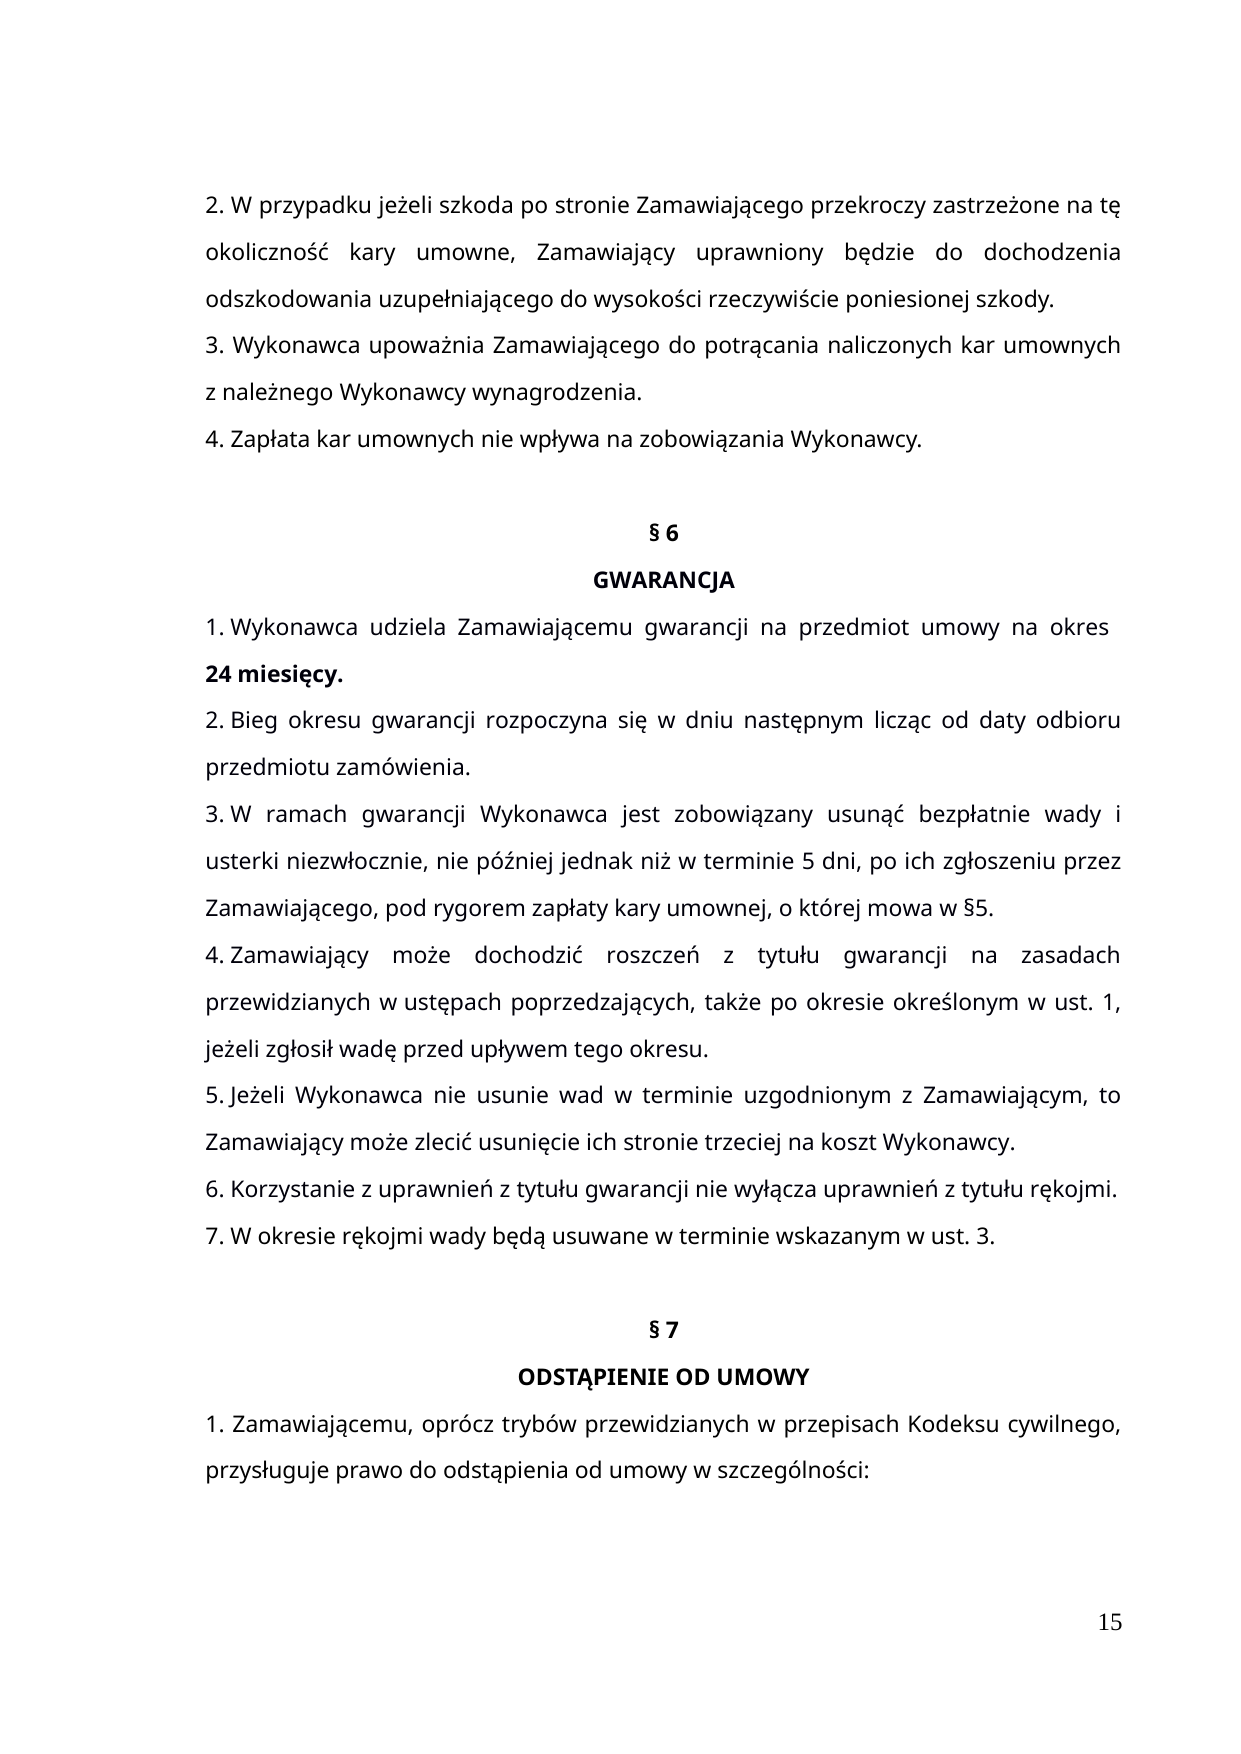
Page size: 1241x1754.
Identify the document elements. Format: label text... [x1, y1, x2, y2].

list Wykonawca udziela Zamawiającemu gwarancji na przedmiot umowy na okres 24 miesięcy. [205, 611, 1122, 689]
text 4. Zapłata kar umownych nie wpływa na zobowiązania Wykonawcy. [205, 423, 1122, 454]
text 3. Wykonawca upoważnia Zamawiającego do potrącania naliczonych kar umownych z należnego Wykonawcy wynagrodzenia. [205, 329, 1122, 408]
list Bieg okresu gwarancji rozpoczyna się w dniu następnym licząc od daty odbioru przedmiotu zamówienia. [205, 704, 1122, 783]
list Jeżeli Wykonawca nie usunie wad w terminie uzgodnionym z Zamawiającym, to Zamawiający może zlecić usunięcie ich stronie trzeciej na koszt Wykonawcy. [205, 1079, 1122, 1158]
list W okresie rękojmi wady będą usuwane w terminie wskazanym w ust. 3. [205, 1220, 1122, 1251]
text § 6 [205, 517, 1122, 548]
text ODSTĄPIENIE OD UMOWY [205, 1361, 1122, 1392]
list W ramach gwarancji Wykonawca jest zobowiązany usunąć bezpłatnie wady i usterki niezwłocznie, nie później jednak niż w terminie 5 dni, po ich zgłoszeniu przez Zamawiającego, pod rygorem zapłaty kary umownej, o której mowa w §5. [205, 798, 1122, 923]
list Korzystanie z uprawnień z tytułu gwarancji nie wyłącza uprawnień z tytułu rękojmi. [205, 1173, 1122, 1204]
text 2. W przypadku jeżeli szkoda po stronie Zamawiającego przekroczy zastrzeżone na tę okoliczność kary umowne, Zamawiający uprawniony będzie do dochodzenia odszkodowania uzupełniającego do wysokości rzeczywiście poniesionej szkody. [205, 189, 1122, 314]
text 1. Zamawiającemu, oprócz trybów przewidzianych w przepisach Kodeksu cywilnego, przysługuje prawo do odstąpienia od umowy w szczególności: [205, 1408, 1122, 1486]
list Zamawiający może dochodzić roszczeń z tytułu gwarancji na zasadach przewidzianych w ustępach poprzedzających, także po okresie określonym w ust. 1, jeżeli zgłosił wadę przed upływem tego okresu. [205, 939, 1122, 1064]
text § 7 [205, 1314, 1122, 1345]
text GWARANCJA [205, 564, 1122, 595]
